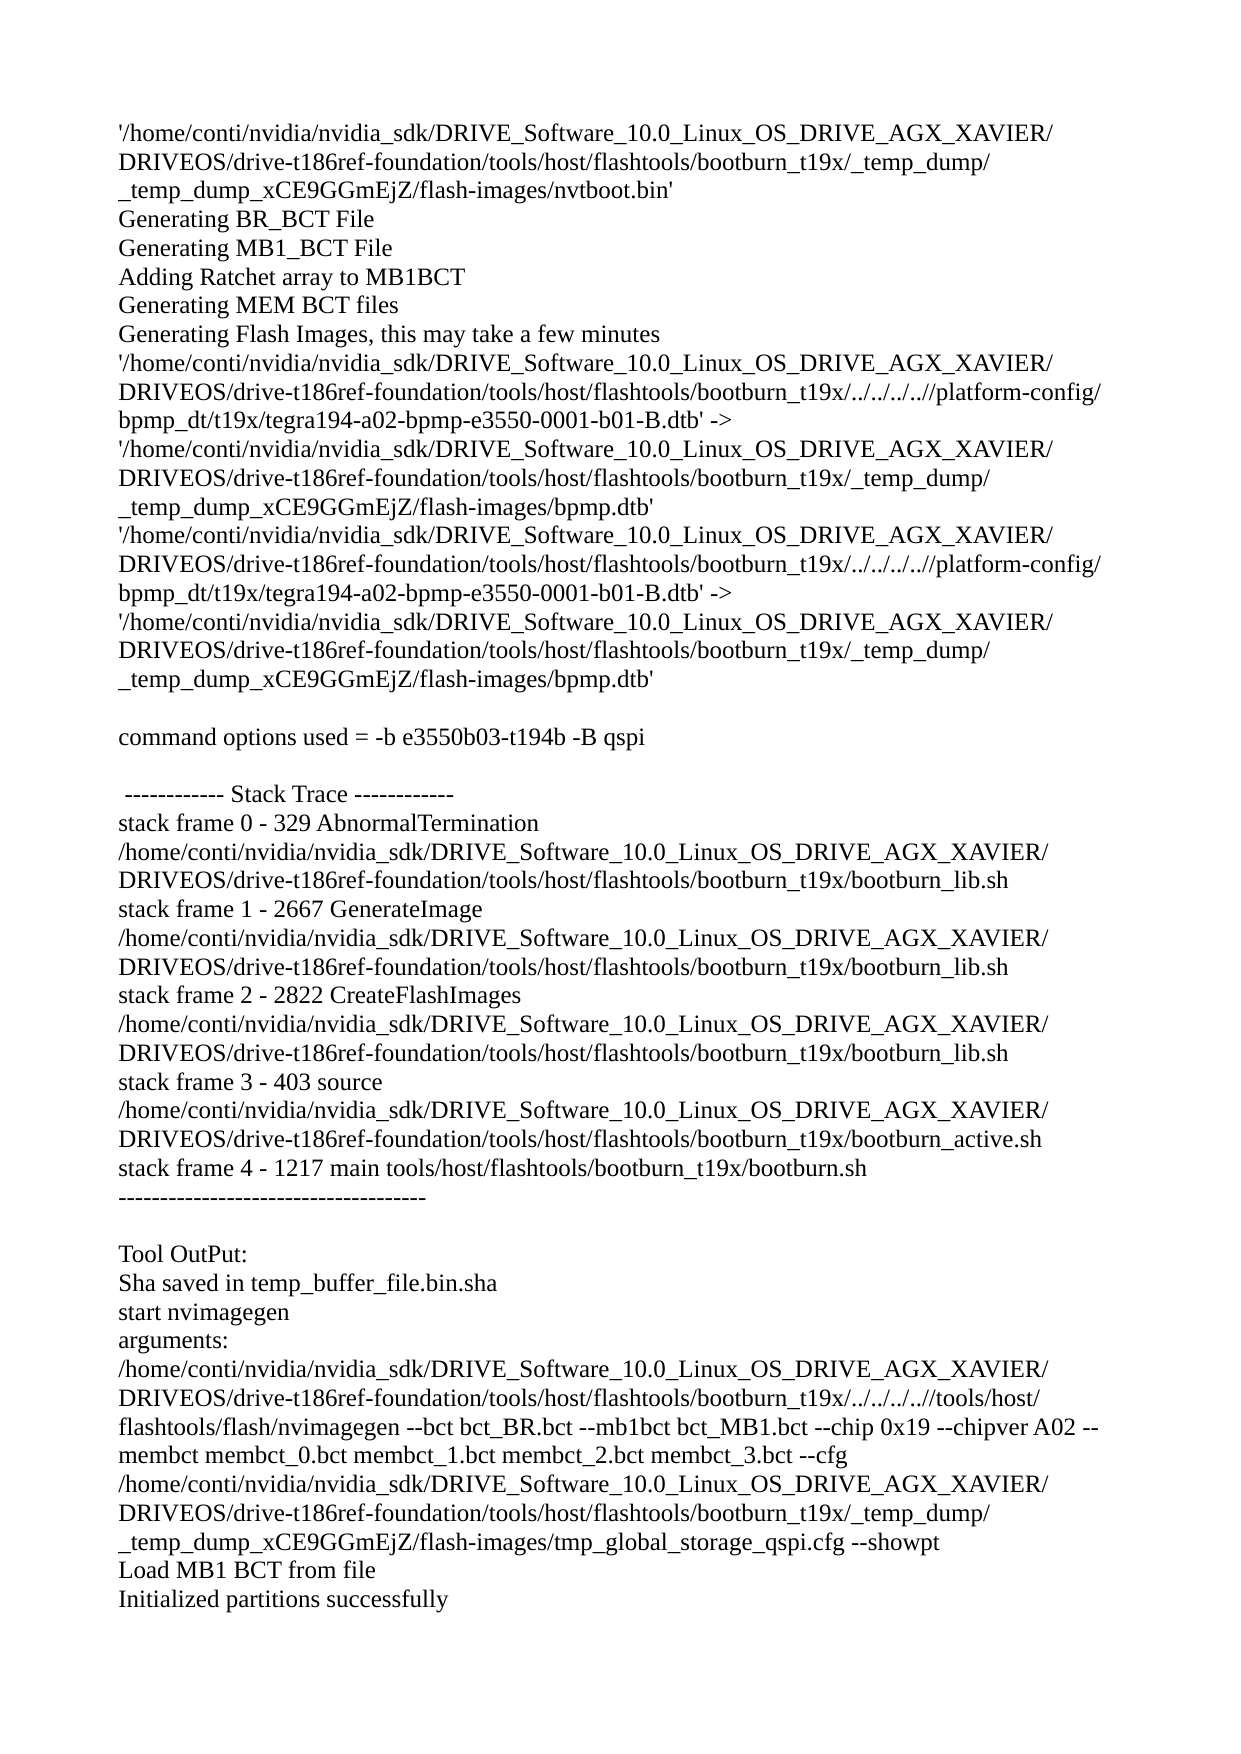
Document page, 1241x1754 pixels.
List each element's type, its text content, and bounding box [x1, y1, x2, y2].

text ------------------------------------- [118, 1182, 1122, 1211]
text '/home/conti/nvidia/nvidia_sdk/DRIVE_Software_10.0_Linux_OS_DRIVE_AGX_XAVIER/DRIVEOS/drive-t186ref-foundation/tools/host/flashtools/bootburn_t19x/../../../..//platform-config/bpmp_dt/t19x/tegra194-a02-bpmp-e3550-0001-b01-B.dtb' -> '/home/conti/nvidia/nvidia_sdk/DRIVE_Software_10.0_Linux_OS_DRIVE_AGX_XAVIER/DRIVEOS/drive-t186ref-foundation/tools/host/flashtools/bootburn_t19x/_temp_dump/_temp_dump_xCE9GGmEjZ/flash-images/bpmp.dtb' [118, 348, 1122, 521]
text Generating MEM BCT files [118, 291, 1122, 319]
text start nvimagegen [118, 1297, 1122, 1326]
text '/home/conti/nvidia/nvidia_sdk/DRIVE_Software_10.0_Linux_OS_DRIVE_AGX_XAVIER/DRIVEOS/drive-t186ref-foundation/tools/host/flashtools/bootburn_t19x/_temp_dump/_temp_dump_xCE9GGmEjZ/flash-images/nvtboot.bin' [118, 118, 1122, 204]
text Tool OutPut: [118, 1239, 1122, 1268]
text '/home/conti/nvidia/nvidia_sdk/DRIVE_Software_10.0_Linux_OS_DRIVE_AGX_XAVIER/DRIVEOS/drive-t186ref-foundation/tools/host/flashtools/bootburn_t19x/../../../..//platform-config/bpmp_dt/t19x/tegra194-a02-bpmp-e3550-0001-b01-B.dtb' -> '/home/conti/nvidia/nvidia_sdk/DRIVE_Software_10.0_Linux_OS_DRIVE_AGX_XAVIER/DRIVEOS/drive-t186ref-foundation/tools/host/flashtools/bootburn_t19x/_temp_dump/_temp_dump_xCE9GGmEjZ/flash-images/bpmp.dtb' [118, 521, 1122, 693]
text Sha saved in temp_buffer_file.bin.sha [118, 1268, 1122, 1297]
text Generating Flash Images, this may take a few minutes [118, 319, 1122, 348]
text stack frame 4 - 1217 main tools/host/flashtools/bootburn_t19x/bootburn.sh [118, 1153, 1122, 1182]
text stack frame 1 - 2667 GenerateImage /home/conti/nvidia/nvidia_sdk/DRIVE_Software_10.0_Linux_OS_DRIVE_AGX_XAVIER/DRIVEOS/drive-t186ref-foundation/tools/host/flashtools/bootburn_t19x/bootburn_lib.sh [118, 894, 1122, 981]
text arguments: /home/conti/nvidia/nvidia_sdk/DRIVE_Software_10.0_Linux_OS_DRIVE_AGX_XAVIER/DRIVEOS/drive-t186ref-foundation/tools/host/flashtools/bootburn_t19x/../../../..//tools/host/flashtools/flash/nvimagegen --bct bct_BR.bct --mb1bct bct_MB1.bct --chip 0x19 --chipver A02 --membct membct_0.bct membct_1.bct membct_2.bct membct_3.bct --cfg /home/conti/nvidia/nvidia_sdk/DRIVE_Software_10.0_Linux_OS_DRIVE_AGX_XAVIER/DRIVEOS/drive-t186ref-foundation/tools/host/flashtools/bootburn_t19x/_temp_dump/_temp_dump_xCE9GGmEjZ/flash-images/tmp_global_storage_qspi.cfg --showpt [118, 1326, 1122, 1556]
text Initialized partitions successfully [118, 1584, 1122, 1613]
text ------------ Stack Trace ------------ [118, 779, 1122, 808]
text Generating BR_BCT File [118, 204, 1122, 233]
text Generating MB1_BCT File [118, 233, 1122, 262]
text stack frame 3 - 403 source /home/conti/nvidia/nvidia_sdk/DRIVE_Software_10.0_Linux_OS_DRIVE_AGX_XAVIER/DRIVEOS/drive-t186ref-foundation/tools/host/flashtools/bootburn_t19x/bootburn_active.sh [118, 1067, 1122, 1153]
text Adding Ratchet array to MB1BCT [118, 262, 1122, 291]
text command options used = -b e3550b03-t194b -B qspi [118, 722, 1122, 751]
text Load MB1 BCT from file [118, 1556, 1122, 1584]
text stack frame 0 - 329 AbnormalTermination /home/conti/nvidia/nvidia_sdk/DRIVE_Software_10.0_Linux_OS_DRIVE_AGX_XAVIER/DRIVEOS/drive-t186ref-foundation/tools/host/flashtools/bootburn_t19x/bootburn_lib.sh [118, 808, 1122, 894]
text stack frame 2 - 2822 CreateFlashImages /home/conti/nvidia/nvidia_sdk/DRIVE_Software_10.0_Linux_OS_DRIVE_AGX_XAVIER/DRIVEOS/drive-t186ref-foundation/tools/host/flashtools/bootburn_t19x/bootburn_lib.sh [118, 981, 1122, 1067]
